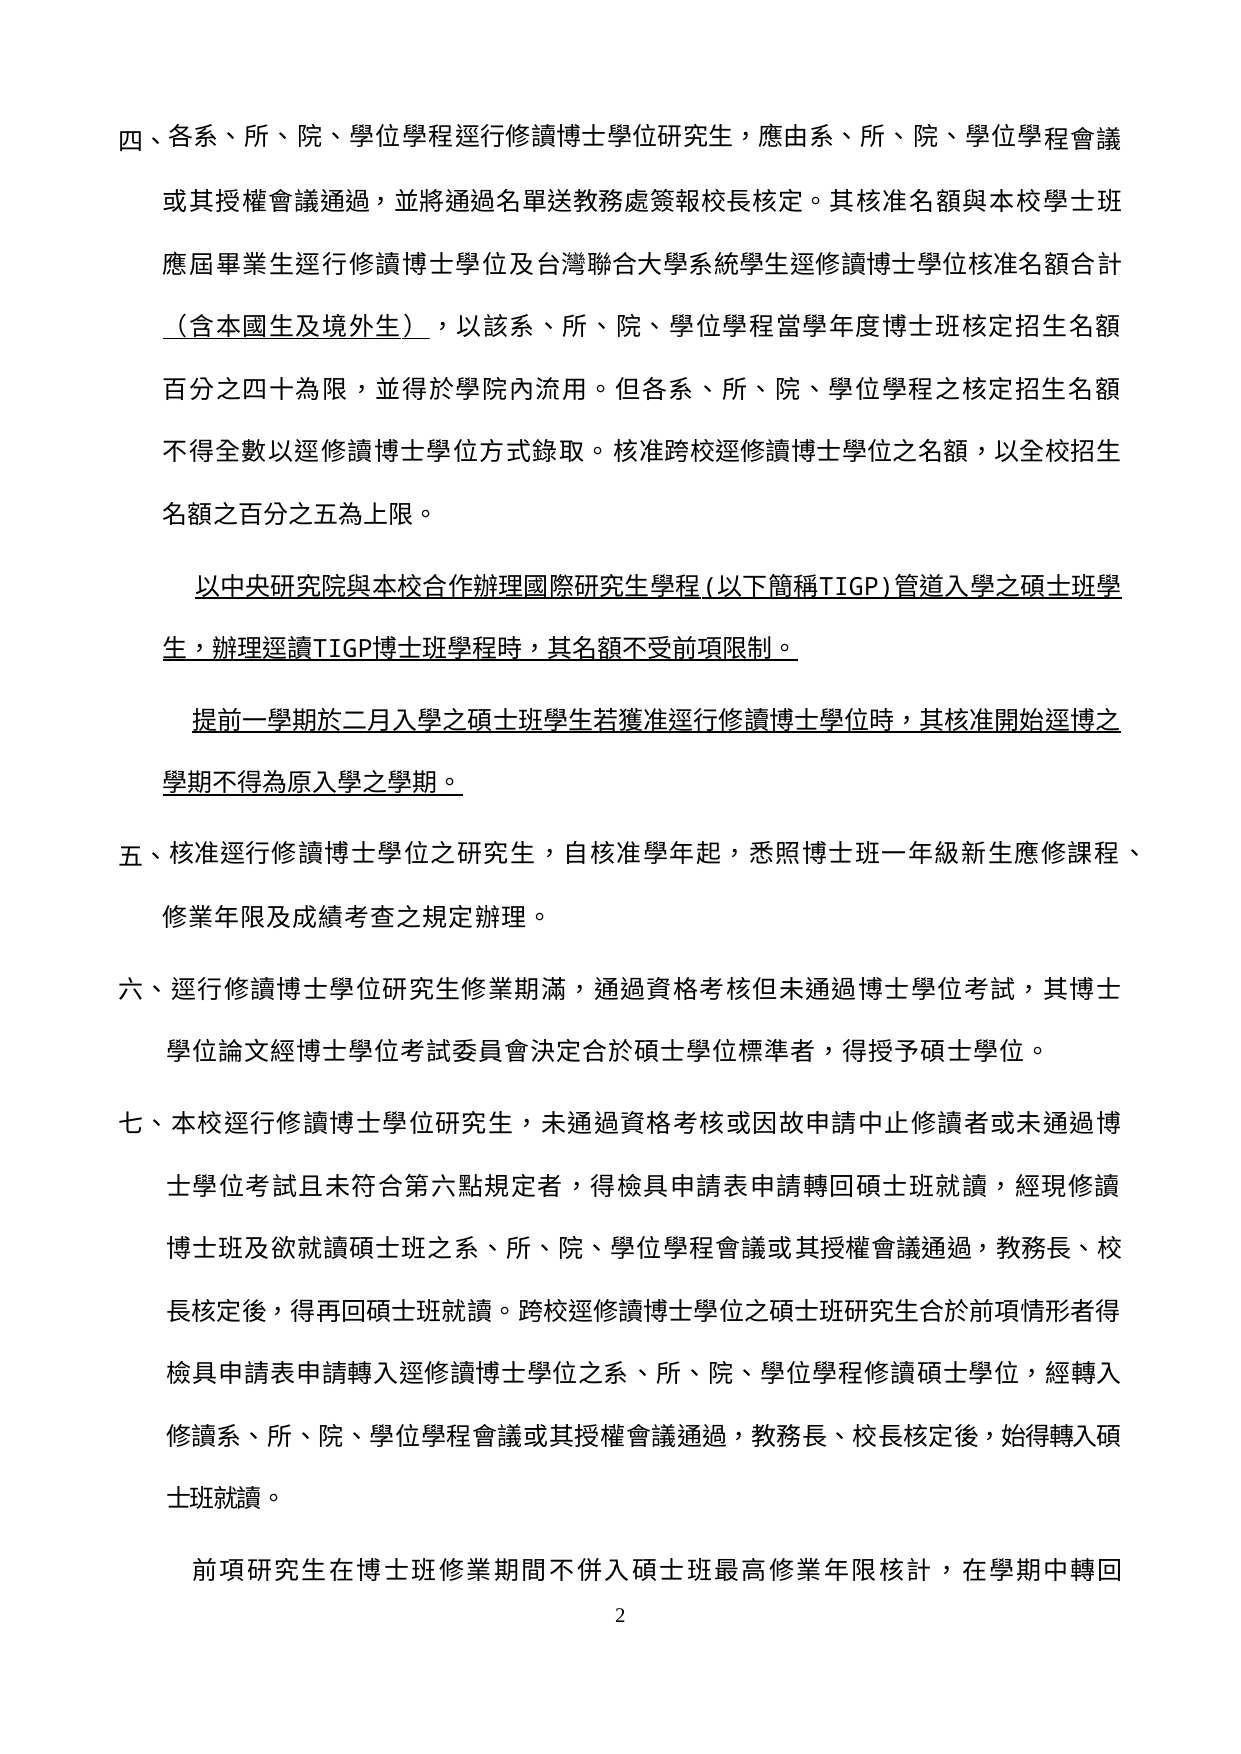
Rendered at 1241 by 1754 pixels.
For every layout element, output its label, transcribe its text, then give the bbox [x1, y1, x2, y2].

text 四、各系、所、院、學位學程逕行修讀博士學位研究生，應由系、所、院、學位學程會議或其授權會議通過，並將通過名單送教務處簽報校長核定。其核准名額與本校學士班應屆畢業生逕行修讀博士學位及台灣聯合大學系統學生逕修讀博士學位核准名額合計（含本國生及境外生），以該系、所、院、學位學程當學年度博士班核定招生名額百分之四十為限，並得於學院內流用。但各系、所、院、學位學程之核定招生名額不得全數以逕修讀博士學位方式錄取。核准跨校逕修讀博士學位之名額，以全校招生名額之百分之五為上限。 [118, 96, 1122, 533]
text 七、本校逕行修讀博士學位研究生，未通過資格考核或因故申請中止修讀者或未通過博士學位考試且未符合第六點規定者，得檢具申請表申請轉回碩士班就讀，經現修讀博士班及欲就讀碩士班之系、所、院、學位學程會議或其授權會議通過，教務長、校長核定後，得再回碩士班就讀。跨校逕修讀博士學位之碩士班研究生合於前項情形者得檢具申請表申請轉入逕修讀博士學位之系、所、院、學位學程修讀碩士學位，經轉入修讀系、所、院、學位學程會議或其授權會議通過，教務長、校長核定後，始得轉入碩士班就讀。 [118, 1080, 1122, 1517]
text 提前一學期於二月入學之碩士班學生若獲准逕行修讀博士學位時，其核准開始逕博之學期不得為原入學之學期。 [162, 677, 1122, 802]
text 前項研究生在博士班修業期間不併入碩士班最高修業年限核計，在學期中轉回 [162, 1527, 1122, 1589]
text 六、逕行修讀博士學位研究生修業期滿，通過資格考核但未通過博士學位考試，其博士學位論文經博士學位考試委員會決定合於碩士學位標準者，得授予碩士學位。 [118, 946, 1122, 1071]
text 以中央研究院與本校合作辦理國際研究生學程(以下簡稱TIGP)管道入學之碩士班學生，辦理逕讀TIGP博士班學程時，其名額不受前項限制。 [162, 542, 1122, 667]
text 五、核准逕行修讀博士學位之研究生，自核准學年起，悉照博士班一年級新生應修課程、修業年限及成績考查之規定辦理。 [118, 811, 1122, 936]
